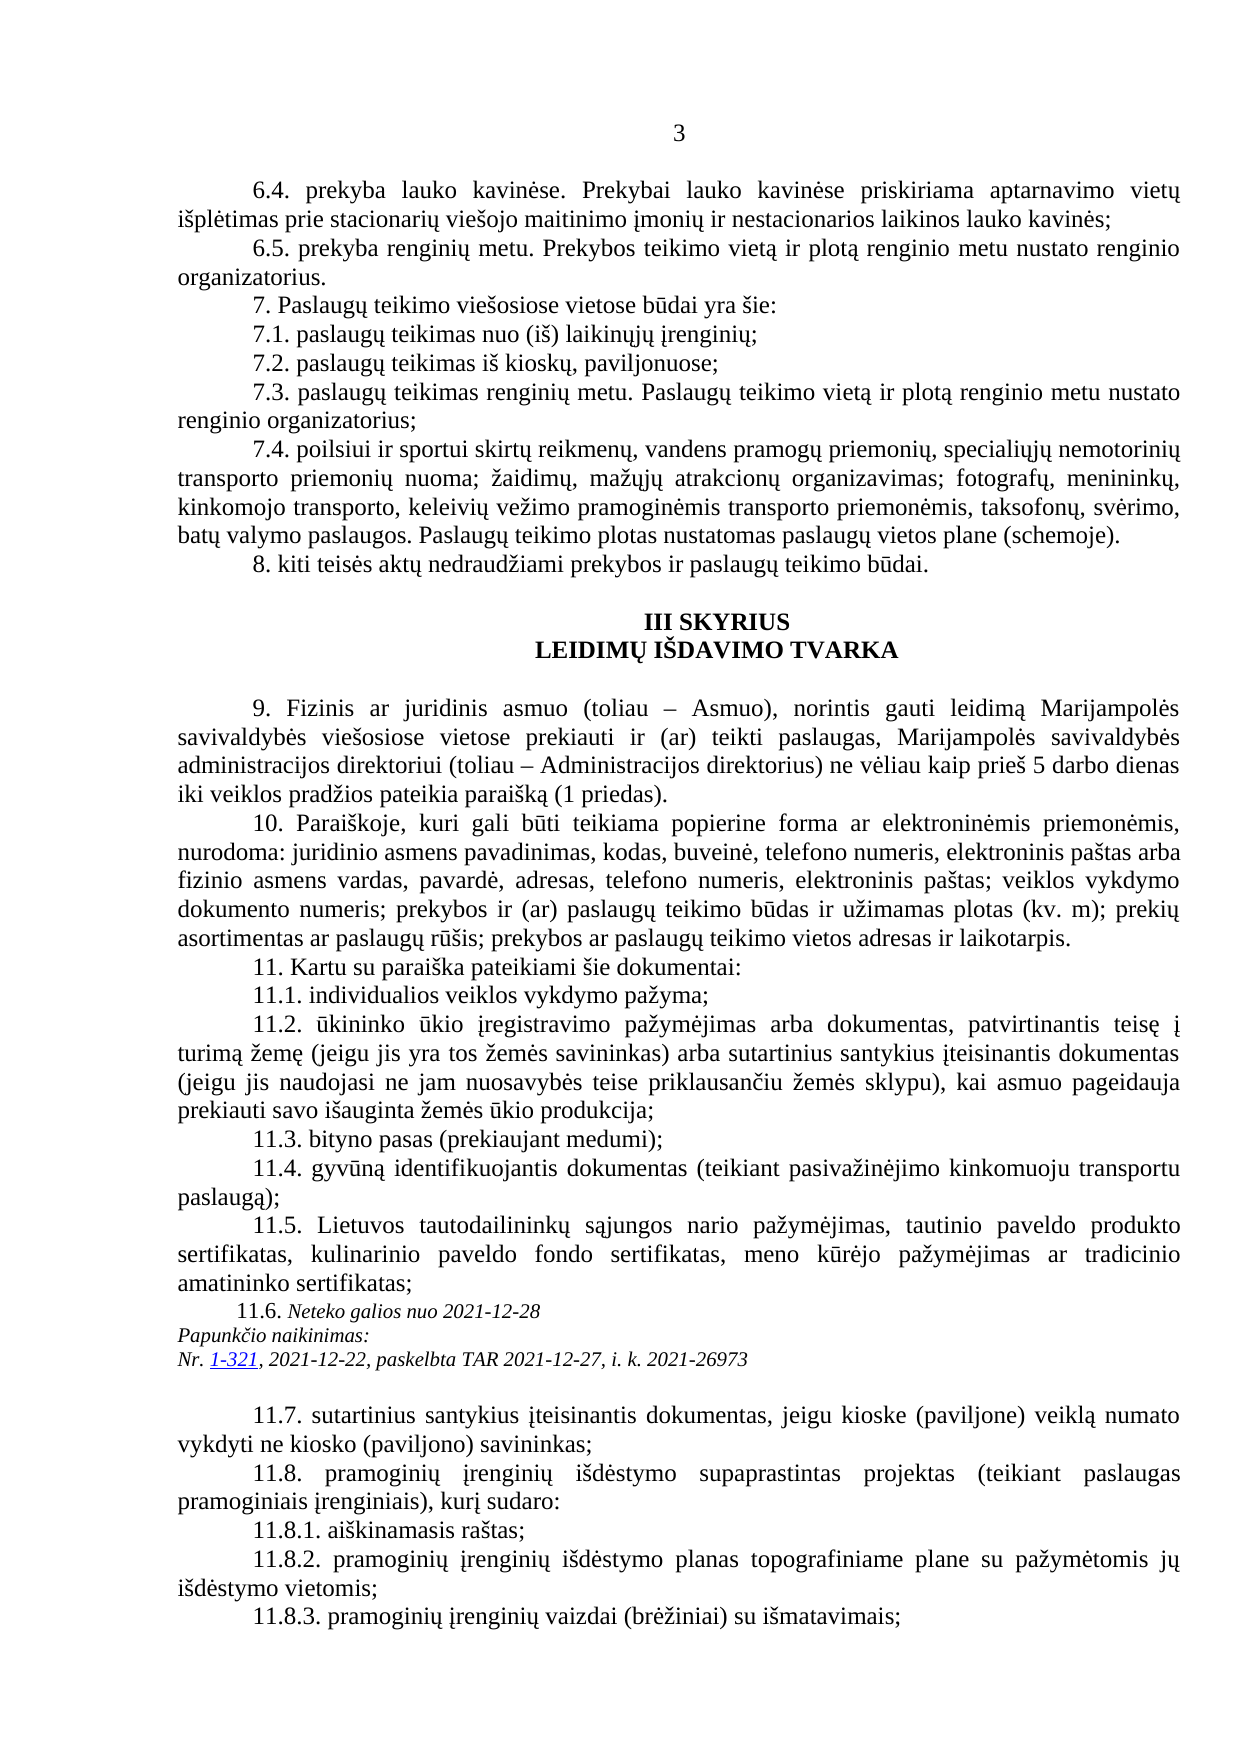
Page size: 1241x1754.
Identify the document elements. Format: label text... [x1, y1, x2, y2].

text Nr. 1-321, 2021-12-22, paskelbta TAR 2021-12-27, i. k. 2021-26973 [177, 1347, 1181, 1371]
text 11.8.1. aiškinamasis raštas; [177, 1515, 1181, 1544]
text 11.8. pramoginių įrenginių išdėstymo supaprastintas projektas (teikiant paslaugas pramoginiais įrenginiais), kurį sudaro: [177, 1458, 1181, 1515]
text 11.8.3. pramoginių įrenginių vaizdai (brėžiniai) su išmatavimais; [177, 1601, 1181, 1630]
text 11.5. Lietuvos tautodailininkų sąjungos nario pažymėjimas, tautinio paveldo produkto sertifikatas, kulinarinio paveldo fondo sertifikatas, meno kūrėjo pažymėjimas ar tradicinio amatininko sertifikatas; [177, 1211, 1181, 1297]
text 7.4. poilsiui ir sportui skirtų reikmenų, vandens pramogų priemonių, specialiųjų nemotorinių transporto priemonių nuoma; žaidimų, mažųjų atrakcionų organizavimas; fotografų, menininkų, kinkomojo transporto, keleivių vežimo pramoginėmis transporto priemonėmis, taksofonų, svėrimo, batų valymo paslaugos. Paslaugų teikimo plotas nustatomas paslaugų vietos plane (schemoje). [177, 434, 1181, 549]
text 11. Kartu su paraiška pateikiami šie dokumentai: [177, 952, 1181, 981]
text 6.5. prekyba renginių metu. Prekybos teikimo vietą ir plotą renginio metu nustato renginio organizatorius. [177, 233, 1181, 291]
text Papunkčio naikinimas: [177, 1323, 1181, 1347]
text III SKYRIUS [177, 607, 1181, 636]
text 11.2. ūkininko ūkio įregistravimo pažymėjimas arba dokumentas, patvirtinantis teisę į turimą žemę (jeigu jis yra tos žemės savininkas) arba sutartinius santykius įteisinantis dokumentas (jeigu jis naudojasi ne jam nuosavybės teise priklausančiu žemės sklypu), kai asmuo pageidauja prekiauti savo išauginta žemės ūkio produkcija; [177, 1009, 1181, 1124]
text 7.2. paslaugų teikimas iš kioskų, paviljonuose; [177, 348, 1181, 377]
text 8. kiti teisės aktų nedraudžiami prekybos ir paslaugų teikimo būdai. [177, 549, 1181, 578]
text 7.1. paslaugų teikimas nuo (iš) laikinųjų įrenginių; [177, 319, 1181, 348]
text 6.4. prekyba lauko kavinėse. Prekybai lauko kavinėse priskiriama aptarnavimo vietų išplėtimas prie stacionarių viešojo maitinimo įmonių ir nestacionarios laikinos lauko kavinės; [177, 176, 1181, 233]
text 11.1. individualios veiklos vykdymo pažyma; [177, 981, 1181, 1009]
text 11.6. Neteko galios nuo 2021-12-28 [177, 1297, 1181, 1323]
text 10. Paraiškoje, kuri gali būti teikiama popierine forma ar elektroninėmis priemonėmis, nurodoma: juridinio asmens pavadinimas, kodas, buveinė, telefono numeris, elektroninis paštas arba fizinio asmens vardas, pavardė, adresas, telefono numeris, elektroninis paštas; veiklos vykdymo dokumento numeris; prekybos ir (ar) paslaugų teikimo būdas ir užimamas plotas (kv. m); prekių asortimentas ar paslaugų rūšis; prekybos ar paslaugų teikimo vietos adresas ir laikotarpis. [177, 808, 1181, 952]
text 7.3. paslaugų teikimas renginių metu. Paslaugų teikimo vietą ir plotą renginio metu nustato renginio organizatorius; [177, 377, 1181, 434]
text 9. Fizinis ar juridinis asmuo (toliau – Asmuo), norintis gauti leidimą Marijampolės savivaldybės viešosiose vietose prekiauti ir (ar) teikti paslaugas, Marijampolės savivaldybės administracijos direktoriui (toliau – Administracijos direktorius) ne vėliau kaip prieš 5 darbo dienas iki veiklos pradžios pateikia paraišką (1 priedas). [177, 693, 1181, 808]
text 11.8.2. pramoginių įrenginių išdėstymo planas topografiniame plane su pažymėtomis jų išdėstymo vietomis; [177, 1544, 1181, 1601]
text 11.3. bityno pasas (prekiaujant medumi); [177, 1124, 1181, 1153]
text 11.4. gyvūną identifikuojantis dokumentas (teikiant pasivažinėjimo kinkomuoju transportu paslaugą); [177, 1153, 1181, 1211]
text LEIDIMŲ IŠDAVIMO TVARKA [177, 636, 1181, 664]
text 11.7. sutartinius santykius įteisinantis dokumentas, jeigu kioske (paviljone) veiklą numato vykdyti ne kiosko (paviljono) savininkas; [177, 1400, 1181, 1458]
text 7. Paslaugų teikimo viešosiose vietose būdai yra šie: [177, 291, 1181, 319]
